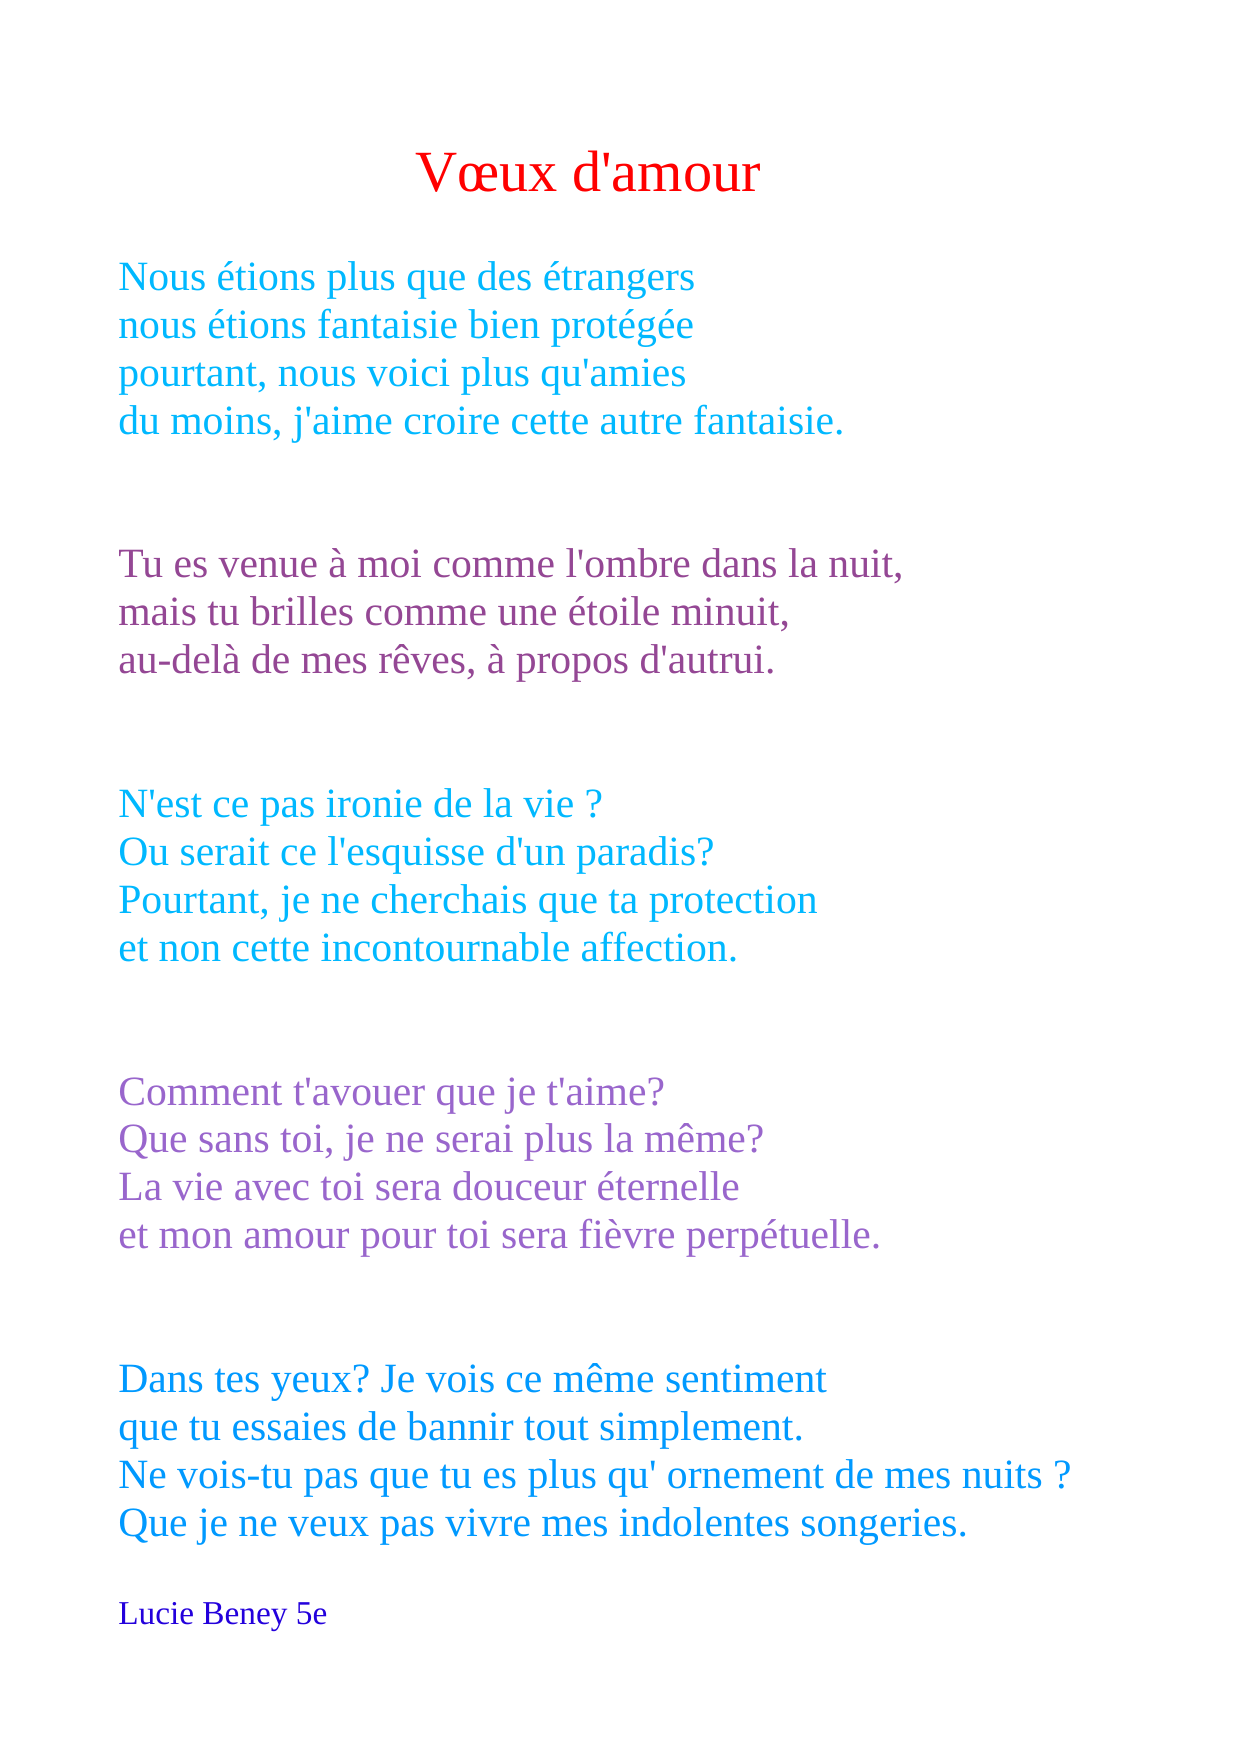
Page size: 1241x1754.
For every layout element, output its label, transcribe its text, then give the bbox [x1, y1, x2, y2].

text Lucie Beney 5e [118, 1593, 1122, 1631]
text pourtant, nous voici plus qu'amies [118, 347, 1122, 395]
text Vœux d'amour [118, 136, 1122, 203]
text Nous étions plus que des étrangers [118, 251, 1122, 299]
text et non cette incontournable affection. [118, 922, 1122, 970]
text mais tu brilles comme une étoile minuit, [118, 587, 1122, 635]
text que tu essaies de bannir tout simplement. [118, 1401, 1122, 1449]
text La vie avec toi sera douceur éternelle [118, 1162, 1122, 1210]
text Pourtant, je ne cherchais que ta protection [118, 874, 1122, 922]
text Ne vois-tu pas que tu es plus qu' ornement de mes nuits ? [118, 1449, 1122, 1497]
text Ou serait ce l'esquisse d'un paradis? [118, 826, 1122, 874]
text nous étions fantaisie bien protégée [118, 299, 1122, 347]
text Tu es venue à moi comme l'ombre dans la nuit, [118, 539, 1122, 587]
text et mon amour pour toi sera fièvre perpétuelle. [118, 1210, 1122, 1258]
text N'est ce pas ironie de la vie ? [118, 778, 1122, 826]
text Dans tes yeux? Je vois ce même sentiment [118, 1353, 1122, 1401]
text Que sans toi, je ne serai plus la même? [118, 1114, 1122, 1162]
text au-delà de mes rêves, à propos d'autrui. [118, 635, 1122, 683]
text du moins, j'aime croire cette autre fantaisie. [118, 395, 1122, 443]
text Que je ne veux pas vivre mes indolentes songeries. [118, 1497, 1122, 1545]
text Comment t'avouer que je t'aime? [118, 1066, 1122, 1114]
